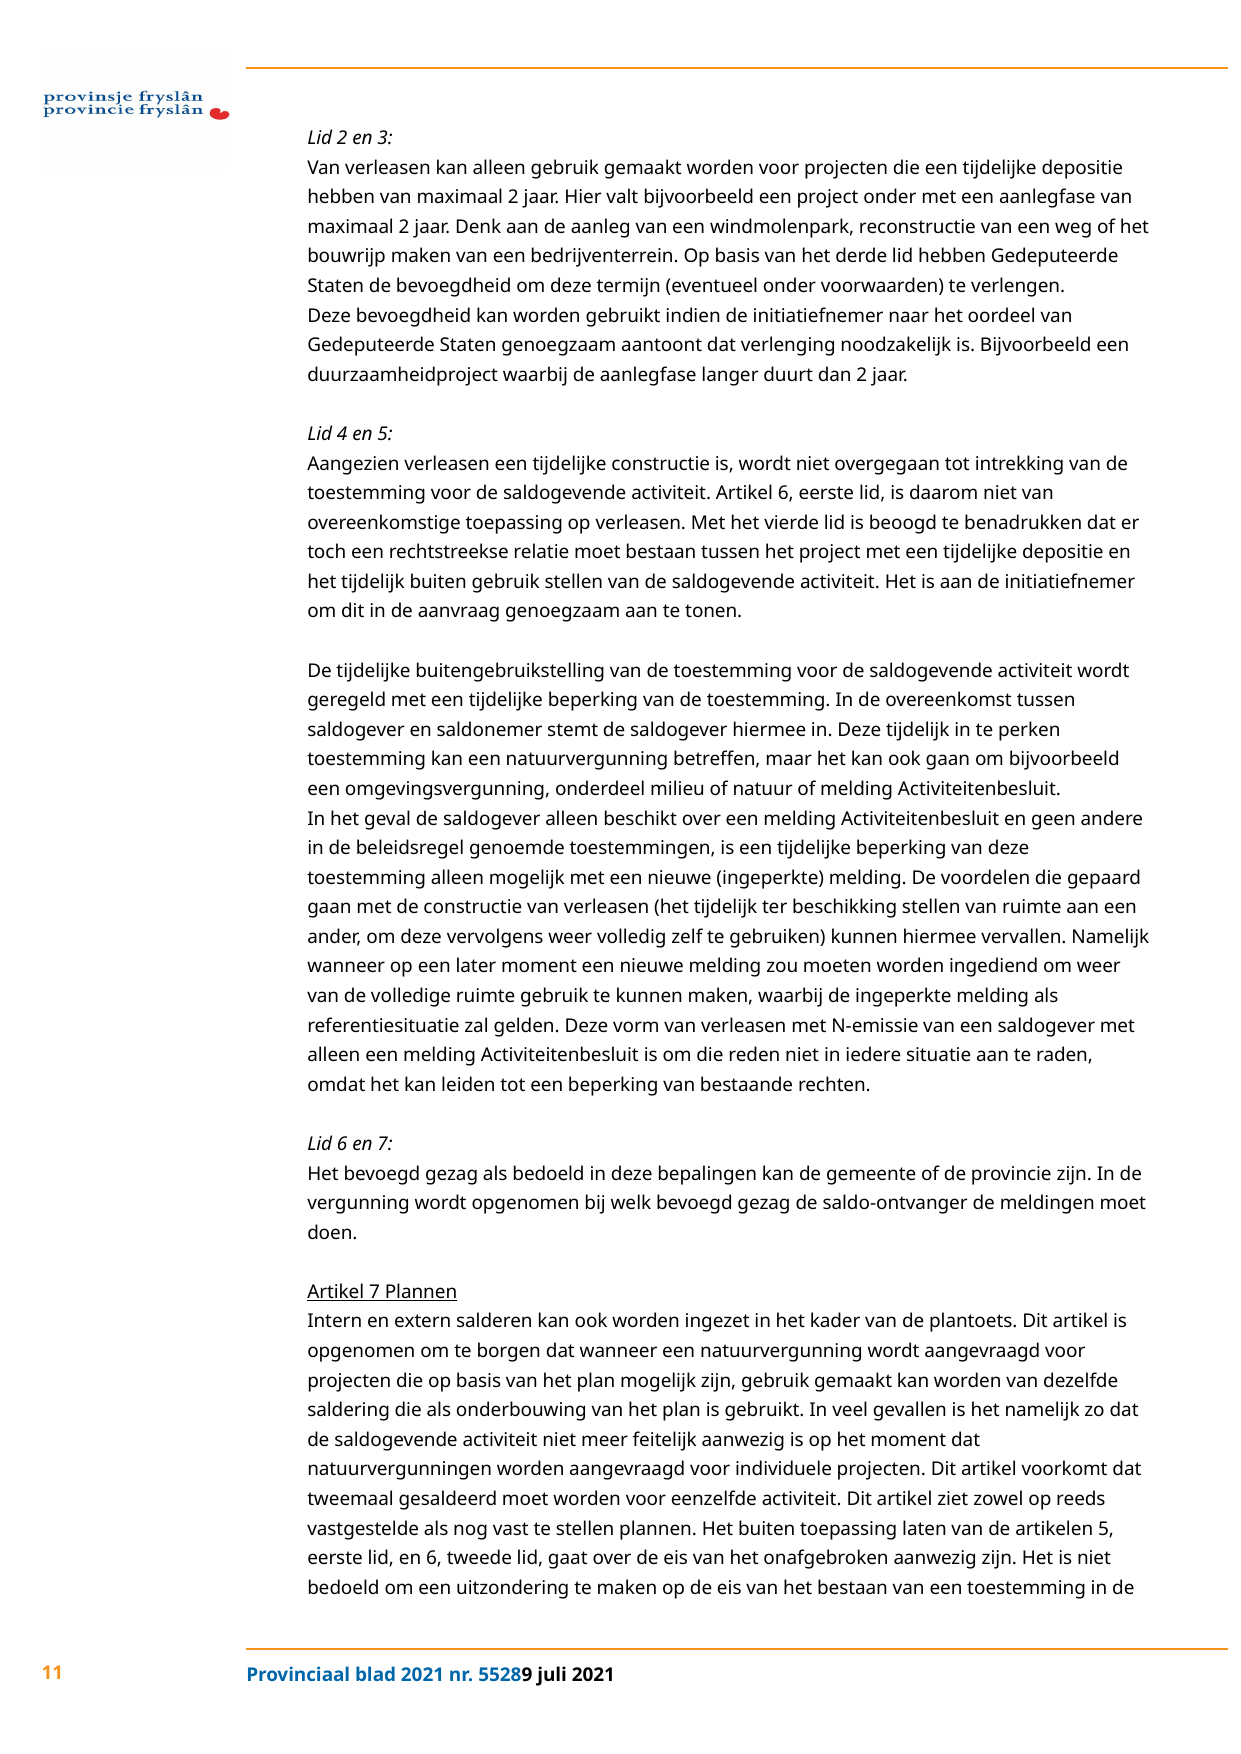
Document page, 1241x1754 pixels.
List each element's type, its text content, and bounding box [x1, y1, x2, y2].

list Lid 6 en 7: [248, 1130, 1152, 1156]
picture [41, 47, 231, 172]
list Van verleasen kan alleen gebruik gemaakt worden voor projecten die een tijdelijke depositie hebben van maximaal 2 jaar. Hier valt bijvoorbeeld een project onder met een aanlegfase van maximaal 2 jaar. Denk aan de aanleg van een windmolenpark, reconstructie van een weg of het bouwrijp maken van een bedrijventerrein. Op basis van het derde lid hebben Gedeputeerde Staten de bevoegdheid om deze termijn (eventueel onder voorwaarden) te verlengen. [248, 154, 1152, 298]
list Intern en extern salderen kan ook worden ingezet in het kader van de plantoets. Dit artikel is opgenomen om te borgen dat wanneer een natuurvergunning wordt aangevraagd voor projecten die op basis van het plan mogelijk zijn, gebruik gemaakt kan worden van dezelfde saldering die als onderbouwing van het plan is gebruikt. In veel gevallen is het namelijk zo dat de saldogevende activiteit niet meer feitelijk aanwezig is op het moment dat natuurvergunningen worden aangevraagd voor individuele projecten. Dit artikel voorkomt dat tweemaal gesaldeerd moet worden voor eenzelfde activiteit. Dit artikel ziet zowel op reeds vastgestelde als nog vast te stellen plannen. Het buiten toepassing laten van de artikelen 5, eerste lid, en 6, tweede lid, gaat over de eis van het onafgebroken aanwezig zijn. Het is niet bedoeld om een uitzondering te maken op de eis van het bestaan van een toestemming in de [248, 1308, 1152, 1600]
list Aangezien verleasen een tijdelijke constructie is, wordt niet overgegaan tot intrekking van de toestemming voor de saldogevende activiteit. Artikel 6, eerste lid, is daarom niet van overeenkomstige toepassing op verleasen. Met het vierde lid is beoogd te benadrukken dat er toch een rechtstreekse relatie moet bestaan tussen het project met een tijdelijke depositie en het tijdelijk buiten gebruik stellen van de saldogevende activiteit. Het is aan de initiatiefnemer om dit in de aanvraag genoegzaam aan te tonen. [248, 450, 1152, 623]
list In het geval de saldogever alleen beschikt over een melding Activiteitenbesluit en geen andere in de beleidsregel genoemde toestemmingen, is een tijdelijke beperking van deze toestemming alleen mogelijk met een nieuwe (ingeperkte) melding. De voordelen die gepaard gaan met de constructie van verleasen (het tijdelijk ter beschikking stellen van ruimte aan een ander, om deze vervolgens weer volledig zelf te gebruiken) kunnen hiermee vervallen. Namelijk wanneer op een later moment een nieuwe melding zou moeten worden ingediend om weer van de volledige ruimte gebruik te kunnen maken, waarbij de ingeperkte melding als referentiesituatie zal gelden. Deze vorm van verleasen met N-emissie van een saldogever met alleen een melding Activiteitenbesluit is om die reden niet in iedere situatie aan te raden, omdat het kan leiden tot een beperking van bestaande rechten. [248, 805, 1152, 1097]
list Lid 4 en 5: [248, 420, 1152, 446]
list Lid 2 en 3: [248, 124, 1152, 150]
list Het bevoegd gezag als bedoeld in deze bepalingen kan de gemeente of de provincie zijn. In de vergunning wordt opgenomen bij welk bevoegd gezag de saldo-ontvanger de meldingen moet doen. [248, 1160, 1152, 1245]
list Artikel 7 Plannen [248, 1278, 1152, 1304]
list De tijdelijke buitengebruikstelling van de toestemming voor de saldogevende activiteit wordt geregeld met een tijdelijke beperking van de toestemming. In de overeenkomst tussen saldogever en saldonemer stemt de saldogever hiermee in. Deze tijdelijk in te perken toestemming kan een natuurvergunning betreffen, maar het kan ook gaan om bijvoorbeeld een omgevingsvergunning, onderdeel milieu of natuur of melding Activiteitenbesluit. [248, 657, 1152, 801]
list Deze bevoegdheid kan worden gebruikt indien de initiatiefnemer naar het oordeel van Gedeputeerde Staten genoegzaam aantoont dat verlenging noodzakelijk is. Bijvoorbeeld een duurzaamheidproject waarbij de aanlegfase langer duurt dan 2 jaar. [248, 302, 1152, 387]
